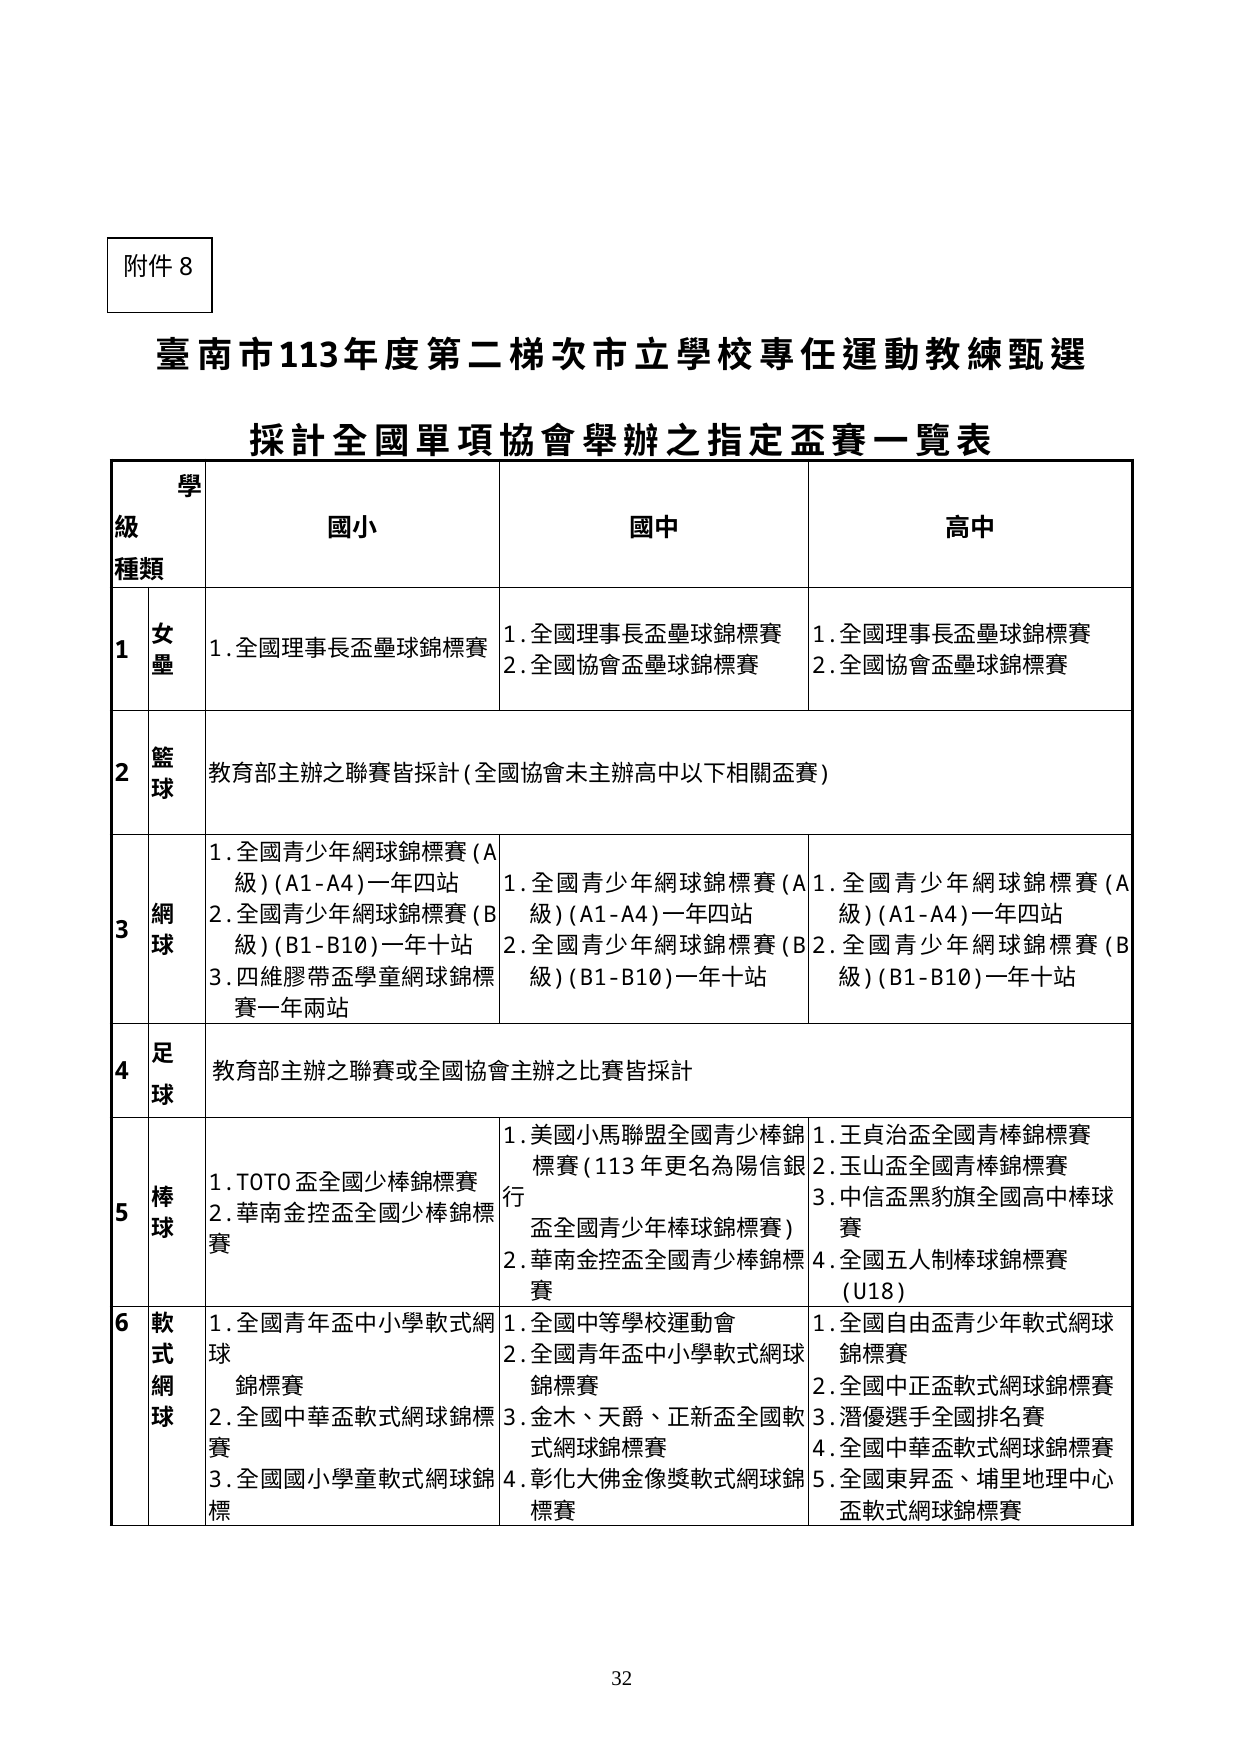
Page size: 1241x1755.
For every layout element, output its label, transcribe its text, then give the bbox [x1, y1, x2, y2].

table_header 學級 種類 [113, 462, 205, 587]
table_cell 1.全國青少年網球錦標賽(A級)(A1-A4)一年四站 2.全國青少年網球錦標賽(B級)(B1-B10)一年十站 [500, 835, 808, 1022]
table_cell 足 球 [149, 1024, 205, 1117]
text 附件8 [123, 246, 196, 282]
table_cell [113, 1118, 148, 1306]
table_cell [113, 835, 148, 1022]
table_cell 1.全國青少年網球錦標賽(A級)(A1-A4)一年四站 2.全國青少年網球錦標賽(B級)(B1-B10)一年十站 3.四維膠帶盃學童網球錦標賽一年兩站 [206, 835, 499, 1022]
table_cell 籃 球 [149, 711, 205, 834]
table_cell 1.全國中等學校運動會 2.全國青年盃中小學軟式網球 錦標賽 3.金木、天爵、正新盃全國軟 式網球錦標賽 4.彰化大佛金像獎軟式網球錦 標賽 [500, 1307, 808, 1525]
table_cell 1.全國青年盃中小學軟式網球 錦標賽 2.全國中華盃軟式網球錦標賽 3.全國國小學童軟式網球錦標 [206, 1307, 499, 1525]
table_cell 棒 球 [149, 1118, 205, 1306]
table_cell 1.全國理事長盃壘球錦標賽 [206, 588, 499, 710]
table_cell 1.全國理事長盃壘球錦標賽 2.全國協會盃壘球錦標賽 [809, 588, 1131, 710]
table_header 國中 [500, 462, 808, 587]
table_header 國小 [206, 462, 499, 587]
table_cell 1.全國青少年網球錦標賽(A級)(A1-A4)一年四站 2.全國青少年網球錦標賽(B級)(B1-B10)一年十站 [809, 835, 1131, 1022]
text 採計全國單項協會舉辦之指定盃賽一覽表 [111, 396, 1132, 458]
table_cell 教育部主辦之聯賽皆採計(全國協會未主辦高中以下相關盃賽) [206, 711, 1131, 834]
table_cell 1.全國理事長盃壘球錦標賽 2.全國協會盃壘球錦標賽 [500, 588, 808, 710]
table_cell 1.王貞治盃全國青棒錦標賽 2.玉山盃全國青棒錦標賽 3.中信盃黑豹旗全國高中棒球 賽 4.全國五人制棒球錦標賽 (U18) [809, 1118, 1131, 1306]
table_cell [113, 711, 148, 834]
text 臺南市113年度第二梯次市立學校專任運動教練甄選 [111, 271, 1132, 396]
table_header 高中 [809, 462, 1131, 587]
table_cell [113, 1024, 148, 1117]
table_cell 1.全國自由盃青少年軟式網球 錦標賽 2.全國中正盃軟式網球錦標賽 3.潛優選手全國排名賽 4.全國中華盃軟式網球錦標賽 5.全國東昇盃、埔里地理中心 盃軟式網球錦標賽 [809, 1307, 1131, 1525]
table_cell 女 壘 [149, 588, 205, 710]
table_cell 1.TOTO盃全國少棒錦標賽 2.華南金控盃全國少棒錦標賽 [206, 1118, 499, 1306]
table_cell [113, 1307, 148, 1525]
table_cell 網 球 [149, 835, 205, 1022]
table_cell [113, 588, 148, 710]
table_cell 教育部主辦之聯賽或全國協會主辦之比賽皆採計 [206, 1024, 1131, 1117]
table_cell 軟 式 網 球 [149, 1307, 205, 1525]
table_cell 1.美國小馬聯盟全國青少棒錦 標賽(113年更名為陽信銀行 盃全國青少年棒球錦標賽) 2.華南金控盃全國青少棒錦標 賽 [500, 1118, 808, 1306]
